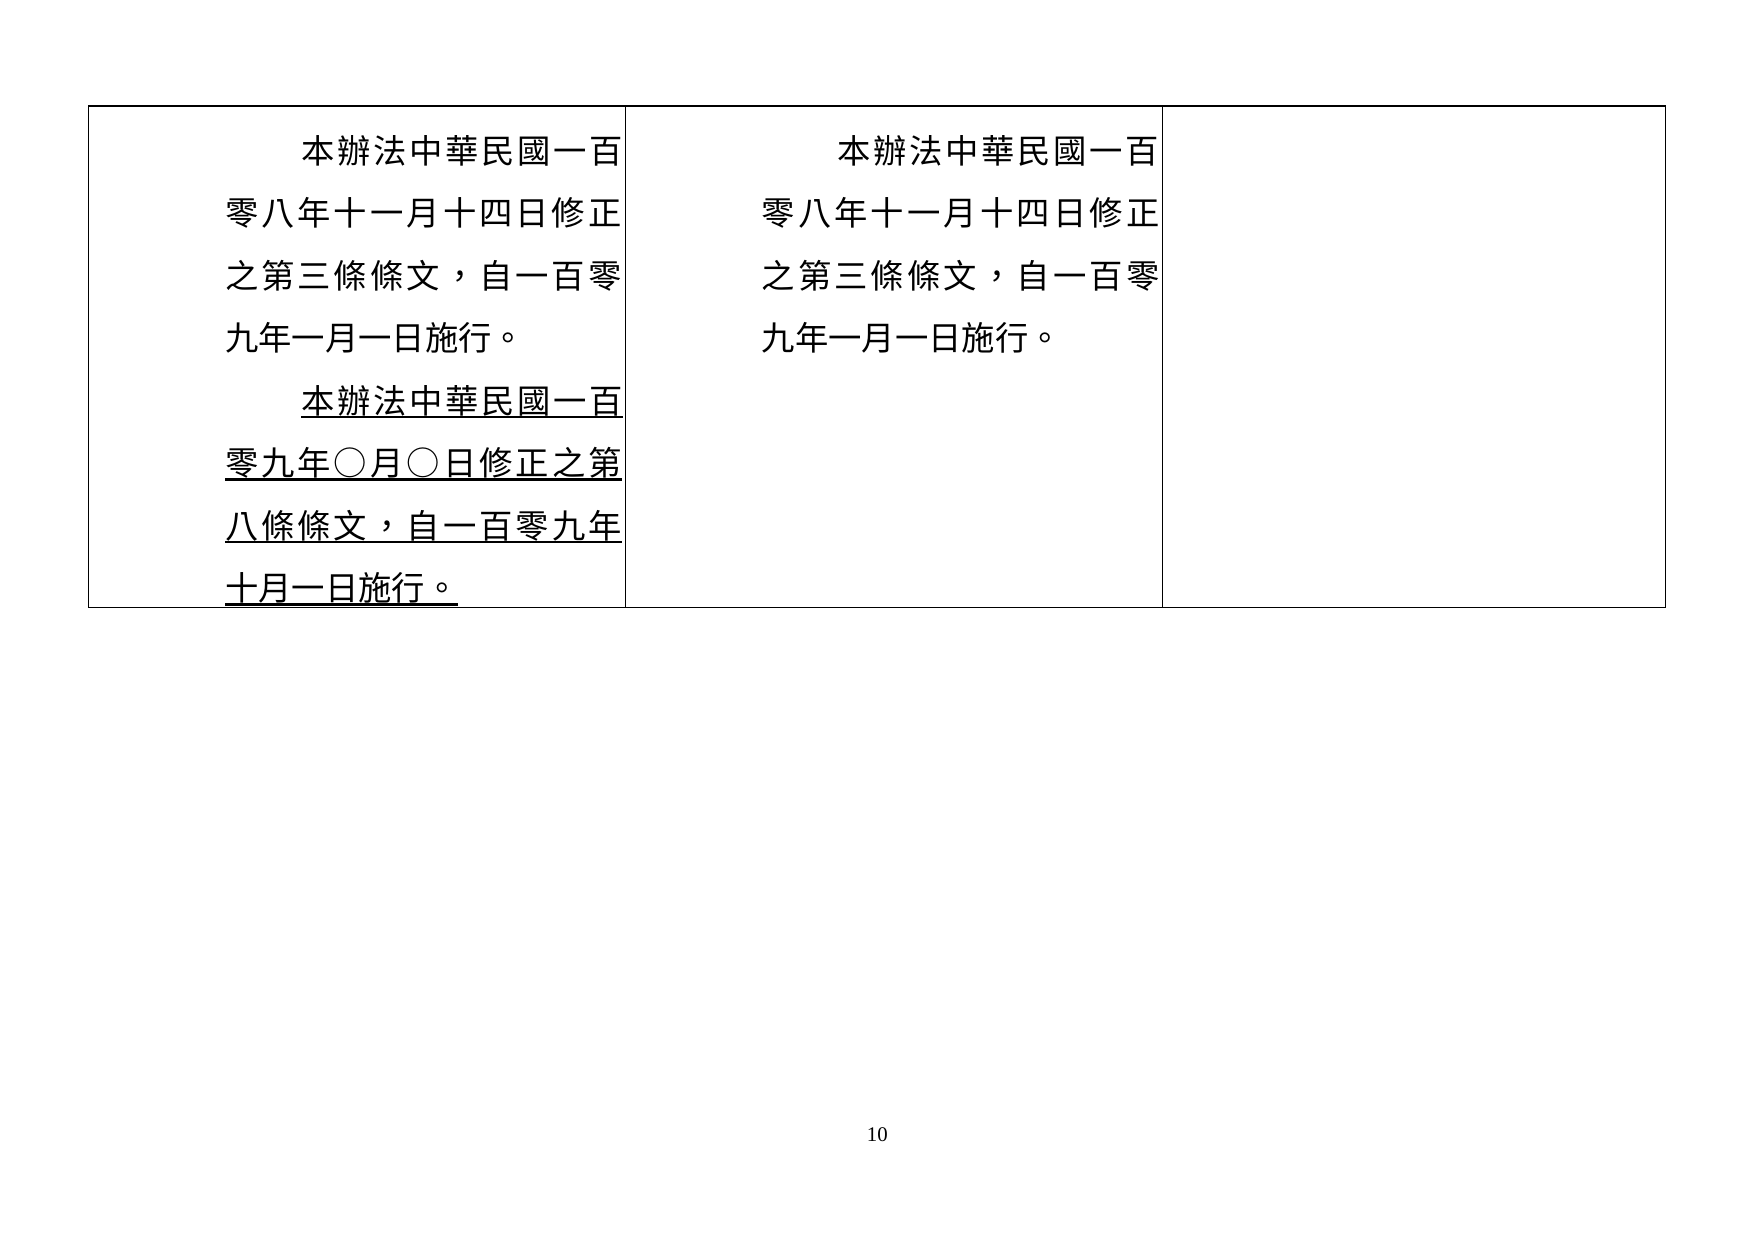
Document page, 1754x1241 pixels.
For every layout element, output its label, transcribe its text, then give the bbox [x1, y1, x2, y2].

table_cell 本辦法中華民國一百零八年十一月十四日修正之第三條條文，自一百零九年一月一日施行。 本辦法中華民國一百零九年○月○日修正之第八條條文，自一百零九年十月一日施行。 [89, 107, 625, 607]
table_cell 本辦法中華民國一百零八年十一月十四日修正之第三條條文，自一百零九年一月一日施行。 [626, 107, 1162, 607]
table_cell [1163, 107, 1665, 607]
